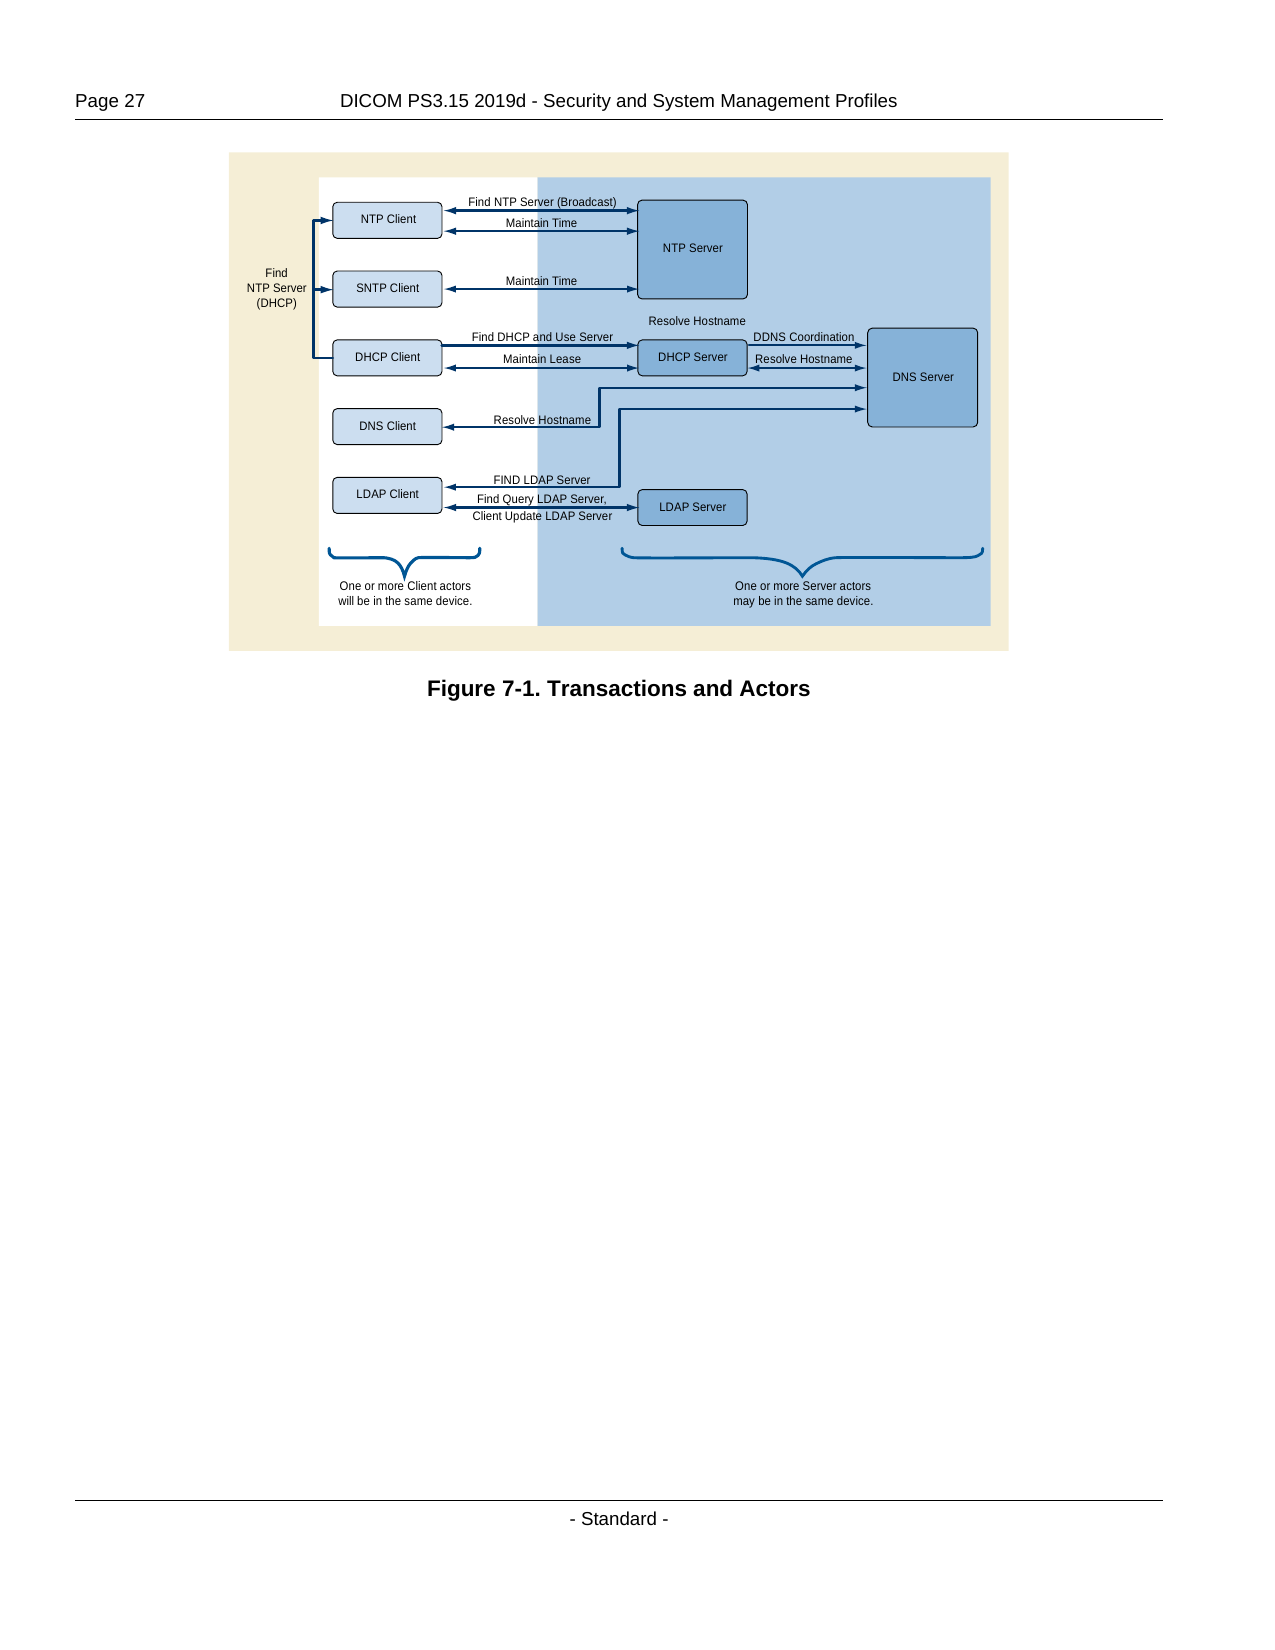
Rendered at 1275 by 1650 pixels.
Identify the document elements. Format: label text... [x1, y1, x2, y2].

text Figure 7-1. Transactions and Actors [75, 676, 1162, 701]
